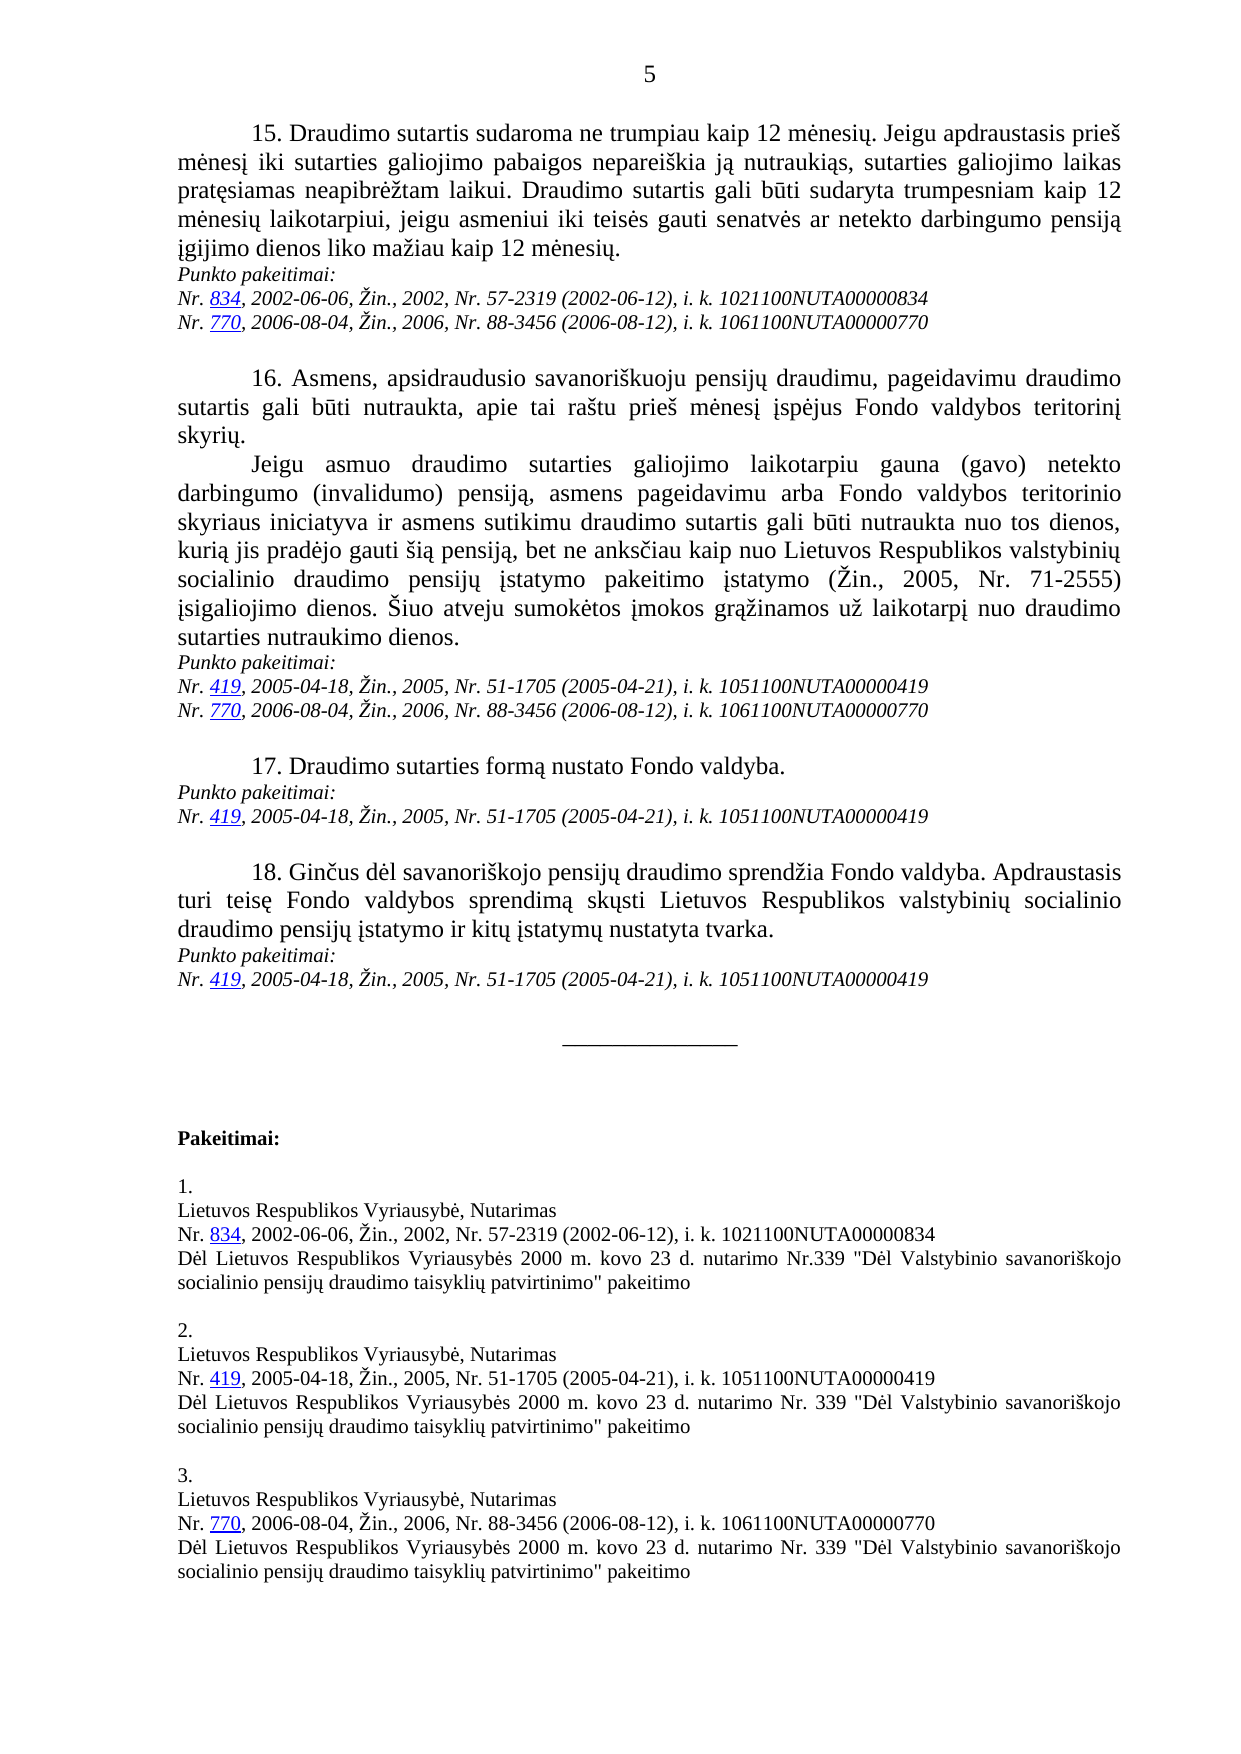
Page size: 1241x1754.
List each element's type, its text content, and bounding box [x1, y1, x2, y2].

text Nr. 419, 2005-04-18, Žin., 2005, Nr. 51-1705 (2005-04-21), i. k. 1051100NUTA00000419 [177, 804, 1122, 828]
text Nr. 770, 2006-08-04, Žin., 2006, Nr. 88-3456 (2006-08-12), i. k. 1061100NUTA00000770 [177, 310, 1122, 334]
text 1. [177, 1174, 1122, 1198]
text ______________ [177, 1020, 1122, 1049]
text Nr. 834, 2002-06-06, Žin., 2002, Nr. 57-2319 (2002-06-12), i. k. 1021100NUTA00000834 [177, 286, 1122, 310]
text Dėl Lietuvos Respublikos Vyriausybės 2000 m. kovo 23 d. nutarimo Nr. 339 "Dėl Valstybinio savanoriškojo socialinio pensijų draudimo taisyklių patvirtinimo" pakeitimo [177, 1390, 1122, 1438]
text 15. Draudimo sutartis sudaroma ne trumpiau kaip 12 mėnesių. Jeigu apdraustasis prieš mėnesį iki sutarties galiojimo pabaigos nepareiškia ją nutraukiąs, sutarties galiojimo laikas pratęsiamas neapibrėžtam laikui. Draudimo sutartis gali būti sudaryta trumpesniam kaip 12 mėnesių laikotarpiui, jeigu asmeniui iki teisės gauti senatvės ar netekto darbingumo pensiją įgijimo dienos liko mažiau kaip 12 mėnesių. [177, 118, 1122, 262]
text 2. [177, 1318, 1122, 1342]
text Punkto pakeitimai: [177, 650, 1122, 674]
text Nr. 770, 2006-08-04, Žin., 2006, Nr. 88-3456 (2006-08-12), i. k. 1061100NUTA00000770 [177, 1511, 1122, 1535]
text Nr. 419, 2005-04-18, Žin., 2005, Nr. 51-1705 (2005-04-21), i. k. 1051100NUTA00000419 [177, 674, 1122, 698]
text Nr. 770, 2006-08-04, Žin., 2006, Nr. 88-3456 (2006-08-12), i. k. 1061100NUTA00000770 [177, 698, 1122, 722]
text Dėl Lietuvos Respublikos Vyriausybės 2000 m. kovo 23 d. nutarimo Nr. 339 "Dėl Valstybinio savanoriškojo socialinio pensijų draudimo taisyklių patvirtinimo" pakeitimo [177, 1535, 1122, 1583]
text Lietuvos Respublikos Vyriausybė, Nutarimas [177, 1198, 1122, 1222]
text Pakeitimai: [177, 1126, 1122, 1150]
text Nr. 419, 2005-04-18, Žin., 2005, Nr. 51-1705 (2005-04-21), i. k. 1051100NUTA00000419 [177, 1366, 1122, 1390]
text 18. Ginčus dėl savanoriškojo pensijų draudimo sprendžia Fondo valdyba. Apdraustasis turi teisę Fondo valdybos sprendimą skųsti Lietuvos Respublikos valstybinių socialinio draudimo pensijų įstatymo ir kitų įstatymų nustatyta tvarka. [177, 857, 1122, 943]
text Nr. 834, 2002-06-06, Žin., 2002, Nr. 57-2319 (2002-06-12), i. k. 1021100NUTA00000834 [177, 1222, 1122, 1246]
text Punkto pakeitimai: [177, 943, 1122, 967]
text Jeigu asmuo draudimo sutarties galiojimo laikotarpiu gauna (gavo) netekto darbingumo (invalidumo) pensiją, asmens pageidavimu arba Fondo valdybos teritorinio skyriaus iniciatyva ir asmens sutikimu draudimo sutartis gali būti nutraukta nuo tos dienos, kurią jis pradėjo gauti šią pensiją, bet ne anksčiau kaip nuo Lietuvos Respublikos valstybinių socialinio draudimo pensijų įstatymo pakeitimo įstatymo (Žin., 2005, Nr. 71-2555) įsigaliojimo dienos. Šiuo atveju sumokėtos įmokos grąžinamos už laikotarpį nuo draudimo sutarties nutraukimo dienos. [177, 449, 1122, 650]
text Lietuvos Respublikos Vyriausybė, Nutarimas [177, 1487, 1122, 1511]
text Punkto pakeitimai: [177, 262, 1122, 286]
text Punkto pakeitimai: [177, 780, 1122, 804]
text Dėl Lietuvos Respublikos Vyriausybės 2000 m. kovo 23 d. nutarimo Nr.339 "Dėl Valstybinio savanoriškojo socialinio pensijų draudimo taisyklių patvirtinimo" pakeitimo [177, 1246, 1122, 1294]
text 3. [177, 1462, 1122, 1487]
text Lietuvos Respublikos Vyriausybė, Nutarimas [177, 1342, 1122, 1366]
text 17. Draudimo sutarties formą nustato Fondo valdyba. [177, 751, 1122, 780]
text 16. Asmens, apsidraudusio savanoriškuoju pensijų draudimu, pageidavimu draudimo sutartis gali būti nutraukta, apie tai raštu prieš mėnesį įspėjus Fondo valdybos teritorinį skyrių. [177, 363, 1122, 449]
text Nr. 419, 2005-04-18, Žin., 2005, Nr. 51-1705 (2005-04-21), i. k. 1051100NUTA00000419 [177, 967, 1122, 991]
